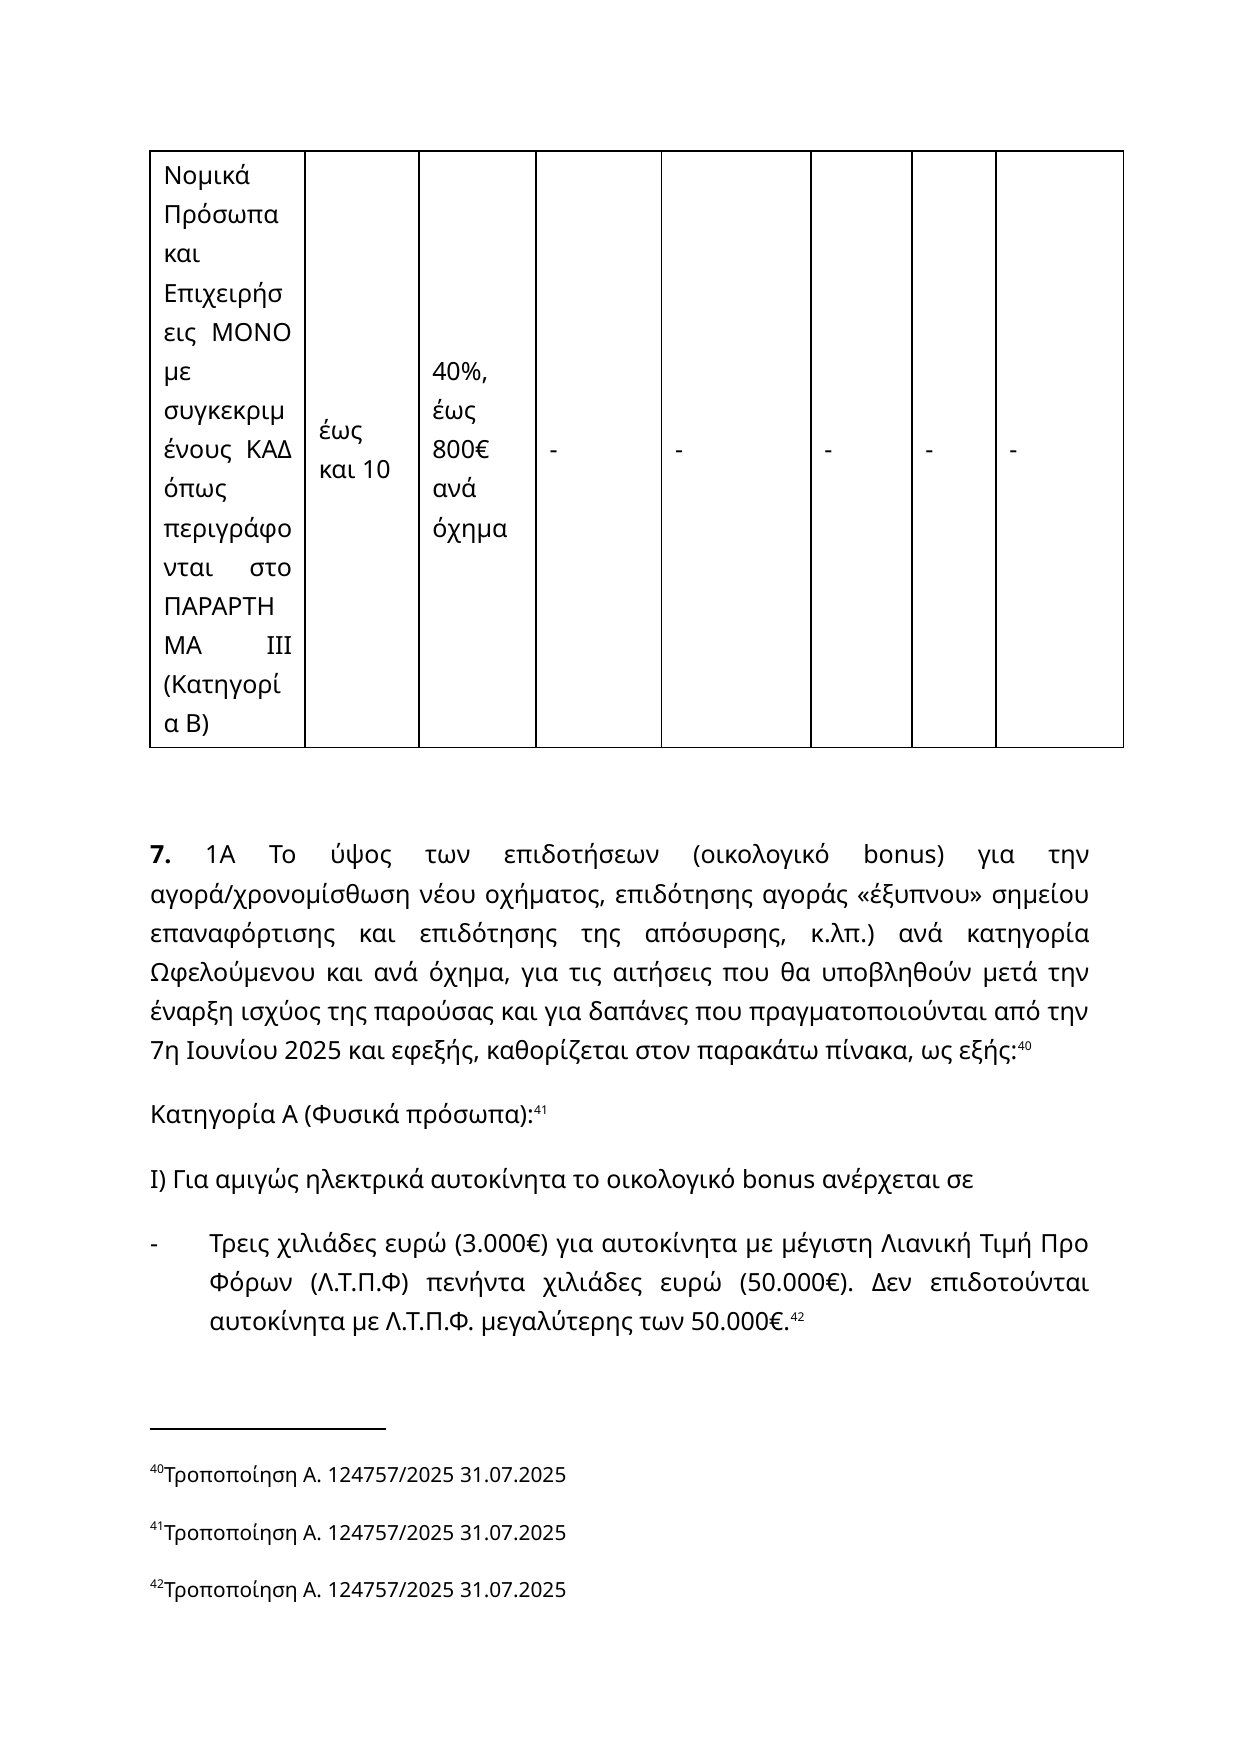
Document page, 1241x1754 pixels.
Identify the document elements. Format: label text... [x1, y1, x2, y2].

text 7. 1Α Το ύψος των επιδοτήσεων (οικολογικό bonus) για την αγορά/χρονομίσθωση νέου οχήματος, επιδότησης αγοράς «έξυπνου» σημείου επαναφόρτισης και επιδότησης της απόσυρσης, κ.λπ.) ανά κατηγορία Ωφελούμενου και ανά όχημα, για τις αιτήσεις που θα υποβληθούν μετά την έναρξη ισχύος της παρούσας και για δαπάνες που πραγματοποιούνται από την 7η Ιουνίου 2025 και εφεξής, καθορίζεται στον παρακάτω πίνακα, ως εξής: [150, 837, 1090, 1067]
table_cell 40%, έως 800€ ανά όχημα [420, 152, 535, 746]
table_cell - [913, 152, 995, 746]
text Κατηγορία Α (Φυσικά πρόσωπα): [150, 1097, 1090, 1131]
text Ι) Για αμιγώς ηλεκτρικά αυτοκίνητα το οικολογικό bonus ανέρχεται σε [150, 1161, 1090, 1195]
table_cell - [662, 152, 810, 746]
text Τροποποίηση A. 124757/2025 31.07.2025 [150, 1518, 1090, 1546]
text Τροποποίηση A. 124757/2025 31.07.2025 [150, 1576, 1090, 1604]
list - Τρεις χιλιάδες ευρώ (3.000€) για αυτοκίνητα με μέγιστη Λιανική Τιμή Προ Φόρων (Λ.Τ.Π.Φ) πενήντα χιλιάδες ευρώ (50.000€). Δεν επιδοτούνται αυτοκίνητα με Λ.Τ.Π.Φ. μεγαλύτερης των 50.000€. [150, 1226, 1090, 1338]
table_cell - [812, 152, 911, 746]
text Τροποποίηση A. 124757/2025 31.07.2025 [150, 1460, 1090, 1489]
table_cell έως και 10 [306, 152, 418, 746]
table_cell Νομικά Πρόσωπα και Επιχειρήσεις ΜΟΝΟ με συγκεκριμένους ΚΑΔ όπως περιγράφονται στο ΠΑΡΑΡΤΗΜΑ III (Κατηγορία Β) [151, 152, 304, 746]
table_cell - [537, 152, 661, 746]
table_cell - [997, 152, 1123, 746]
